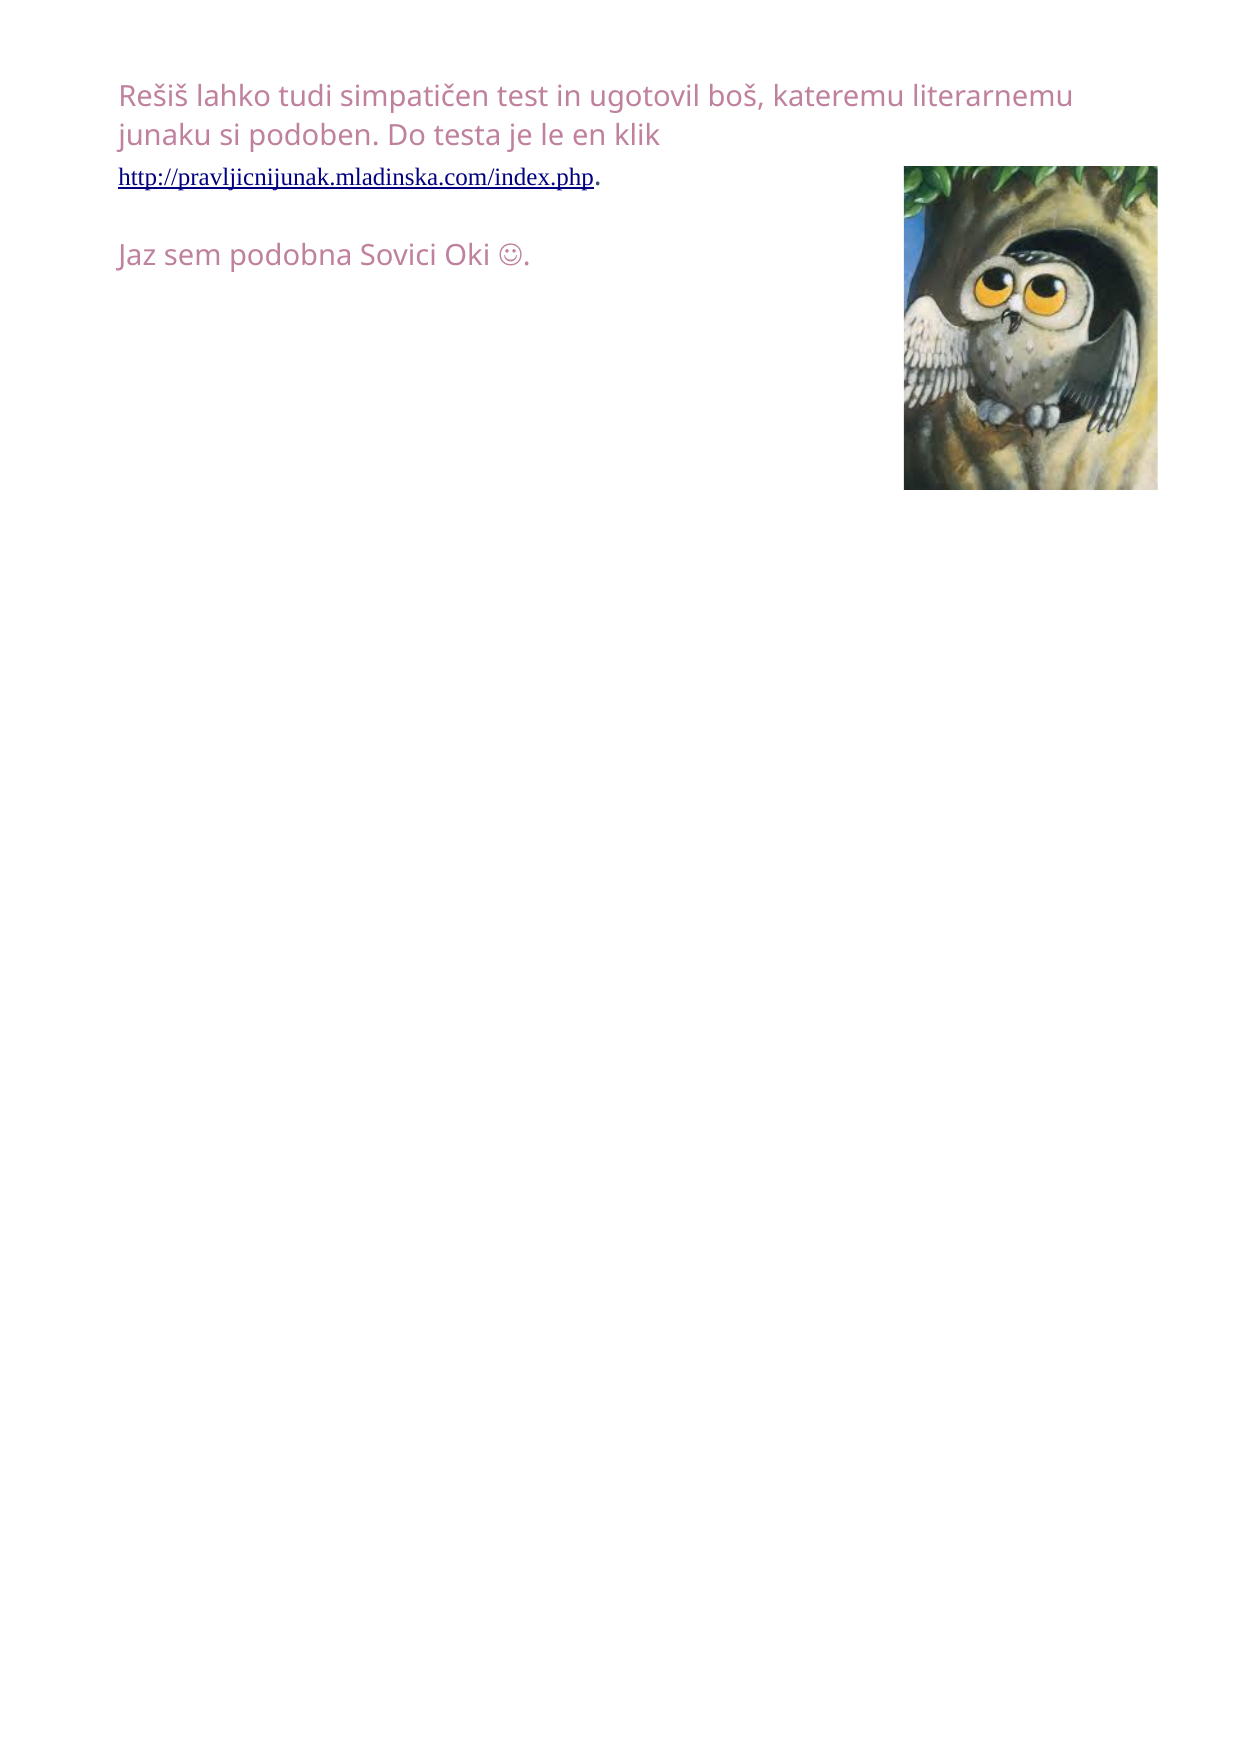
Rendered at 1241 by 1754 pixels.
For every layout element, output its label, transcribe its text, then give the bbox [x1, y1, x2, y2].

text Rešiš lahko tudi simpatičen test in ugotovil boš, kateremu literarnemu junaku si podoben. Do testa je le en klik http://pravljicnijunak.mladinska.com/index.php. [118, 75, 1122, 194]
text Jaz sem podobna Sovici Oki . [118, 234, 903, 273]
